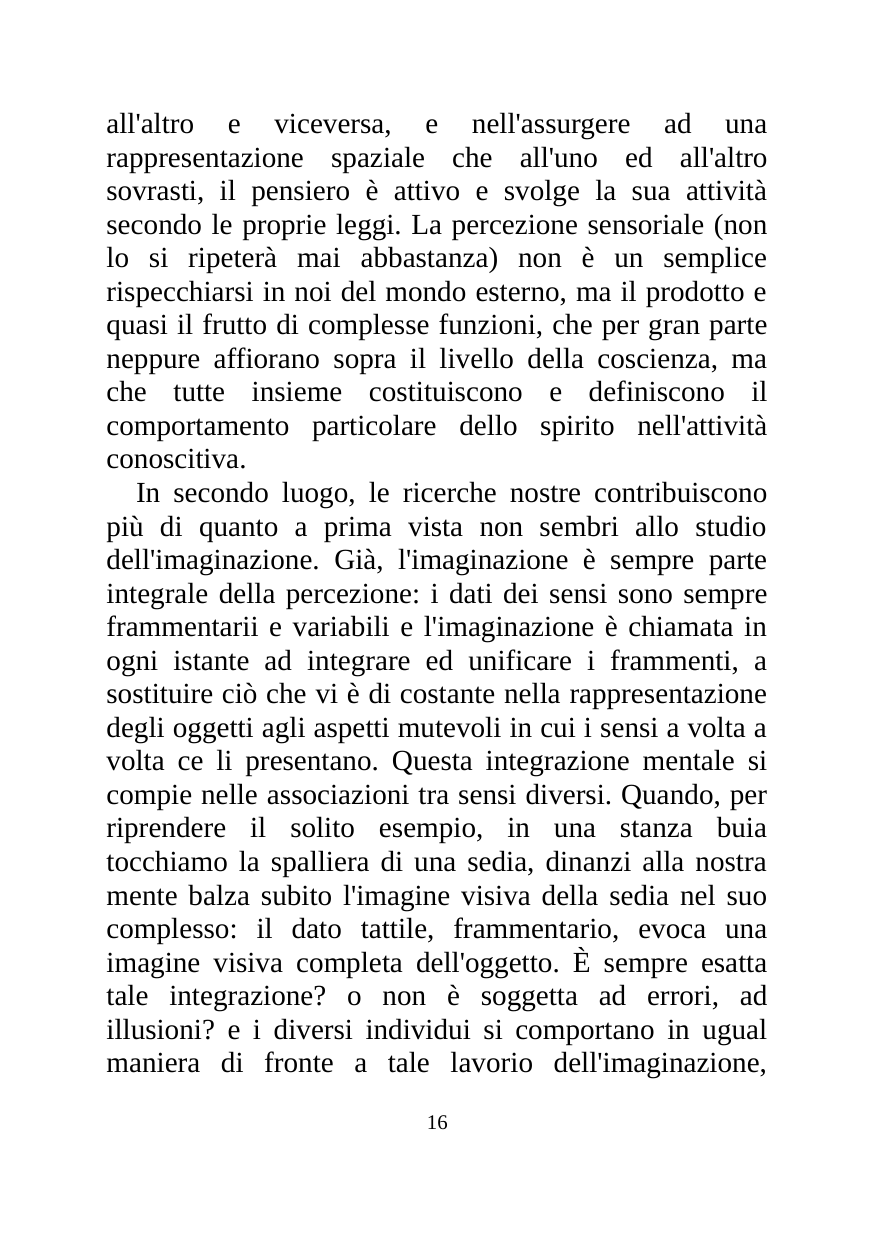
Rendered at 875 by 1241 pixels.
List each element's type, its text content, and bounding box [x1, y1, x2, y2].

text In secondo luogo, le ricerche nostre contribuiscono più di quanto a prima vista non sembri allo studio dell'imaginazione. Già, l'imaginazione è sempre parte integrale della percezione: i dati dei sensi sono sempre frammentarii e variabili e l'imaginazione è chiamata in ogni istante ad integrare ed unificare i frammenti, a sostituire ciò che vi è di costante nella rappresentazione degli oggetti agli aspetti mutevoli in cui i sensi a volta a volta ce li presentano. Questa integrazione mentale si compie nelle associazioni tra sensi diversi. Quando, per riprendere il solito esempio, in una stanza buia tocchiamo la spalliera di una sedia, dinanzi alla nostra mente balza subito l'imagine visiva della sedia nel suo complesso: il dato tattile, frammentario, evoca una imagine visiva completa dell'oggetto. È sempre esatta tale integrazione? o non è soggetta ad errori, ad illusioni? e i diversi individui si comportano in ugual maniera di fronte a tale lavorio dell'imaginazione, [106, 475, 768, 1079]
text all'altro e viceversa, e nell'assurgere ad una rappresentazione spaziale che all'uno ed all'altro sovrasti, il pensiero è attivo e svolge la sua attività secondo le proprie leggi. La percezione sensoriale (non lo si ripeterà mai abbastanza) non è un semplice rispecchiarsi in noi del mondo esterno, ma il prodotto e quasi il frutto di complesse funzioni, che per gran parte neppure affiorano sopra il livello della coscienza, ma che tutte insieme costituiscono e definiscono il comportamento particolare dello spirito nell'attività conoscitiva. [106, 106, 768, 475]
